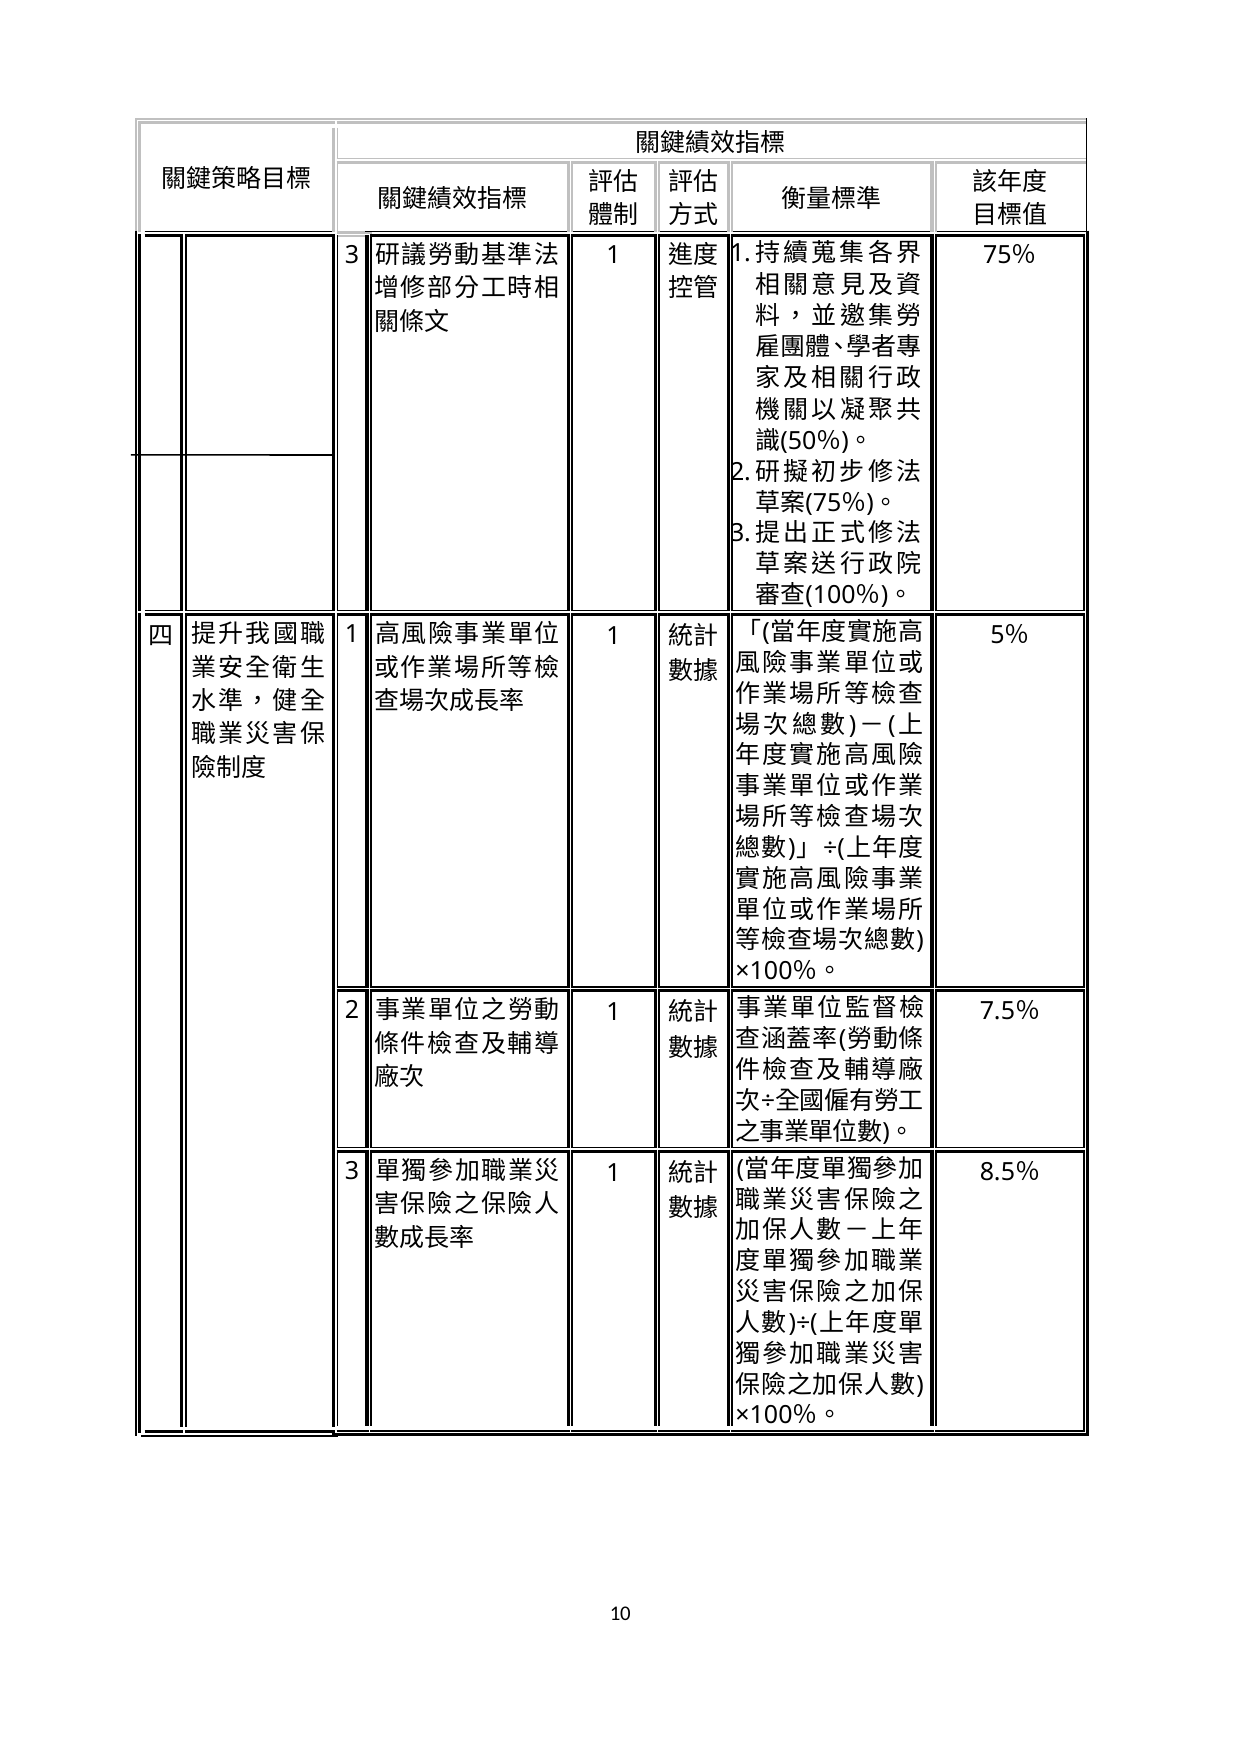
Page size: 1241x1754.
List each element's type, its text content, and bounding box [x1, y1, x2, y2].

table_cell [141, 456, 180, 610]
table_cell 7.5％ [937, 992, 1083, 1146]
table_cell 高風險事業單位或作業場所等檢查場次成長率 [372, 616, 567, 986]
table_cell 1 [573, 616, 654, 986]
table_cell 事業單位監督檢查涵蓋率(勞動條件檢查及輔導廠次÷全國僱有勞工之事業單位數)。 [733, 992, 930, 1146]
table_cell 進度控管 [660, 237, 727, 610]
table_cell 75％ [937, 237, 1083, 610]
table_cell 統計數據 [660, 616, 727, 986]
table_cell 8.5％ [934, 1146, 1086, 1430]
table_cell 關鍵績效指標 [338, 164, 567, 231]
table_cell 該年度 目標值 [937, 164, 1086, 231]
table_cell 統計數據 [657, 1146, 730, 1430]
table_cell 評估 體制 [573, 164, 654, 231]
table_cell 1 [573, 992, 654, 1146]
table_cell 持續蒐集各界相關意見及資料，並邀集勞雇團體、學者專家及相關行政機關以凝聚共識(50％)。 研擬初步修法草案(75％)。 提出正式修法草案送行政院審查(100％)。 [733, 237, 930, 610]
table_cell 3 [335, 1146, 368, 1430]
table_cell [138, 231, 183, 454]
table_cell 1 [570, 1146, 657, 1430]
table_cell 提升我國職業安全衛生水準，健全職業災害保險制度 [183, 610, 335, 1430]
table_header 關鍵策略目標 [141, 124, 335, 231]
table_cell 事業單位之勞動條件檢查及輔導廠次 [372, 992, 567, 1146]
table_cell [187, 456, 332, 610]
table_cell (當年度單獨參加職業災害保險之加保人數－上年度單獨參加職業災害保險之加保人數)÷(上年度單獨參加職業災害保險之加保人數)×100％。 [730, 1146, 933, 1430]
table_cell 研議勞動基準法增修部分工時相關條文 [372, 237, 567, 610]
table_cell 「(當年度實施高風險事業單位或作業場所等檢查場次總數)－(上年度實施高風險事業單位或作業場所等檢查場次總數)」÷(上年度實施高風險事業單位或作業場所等檢查場次總數) ×100％。 [733, 616, 930, 986]
table_cell 評估 方式 [660, 164, 727, 231]
table_cell 3 [338, 237, 365, 610]
table_cell 單獨參加職業災害保險之保險人數成長率 [369, 1146, 570, 1430]
table_cell 統計數據 [660, 992, 727, 1146]
table_cell [187, 237, 332, 454]
table_header 關鍵績效指標 [335, 120, 1086, 158]
table_cell 1 [338, 616, 365, 986]
table_cell 2 [338, 992, 365, 1146]
table_cell 5％ [937, 616, 1083, 986]
table_cell 衡量標準 [733, 164, 930, 231]
table_cell 1 [573, 237, 654, 610]
table_cell 四 [138, 610, 183, 1430]
